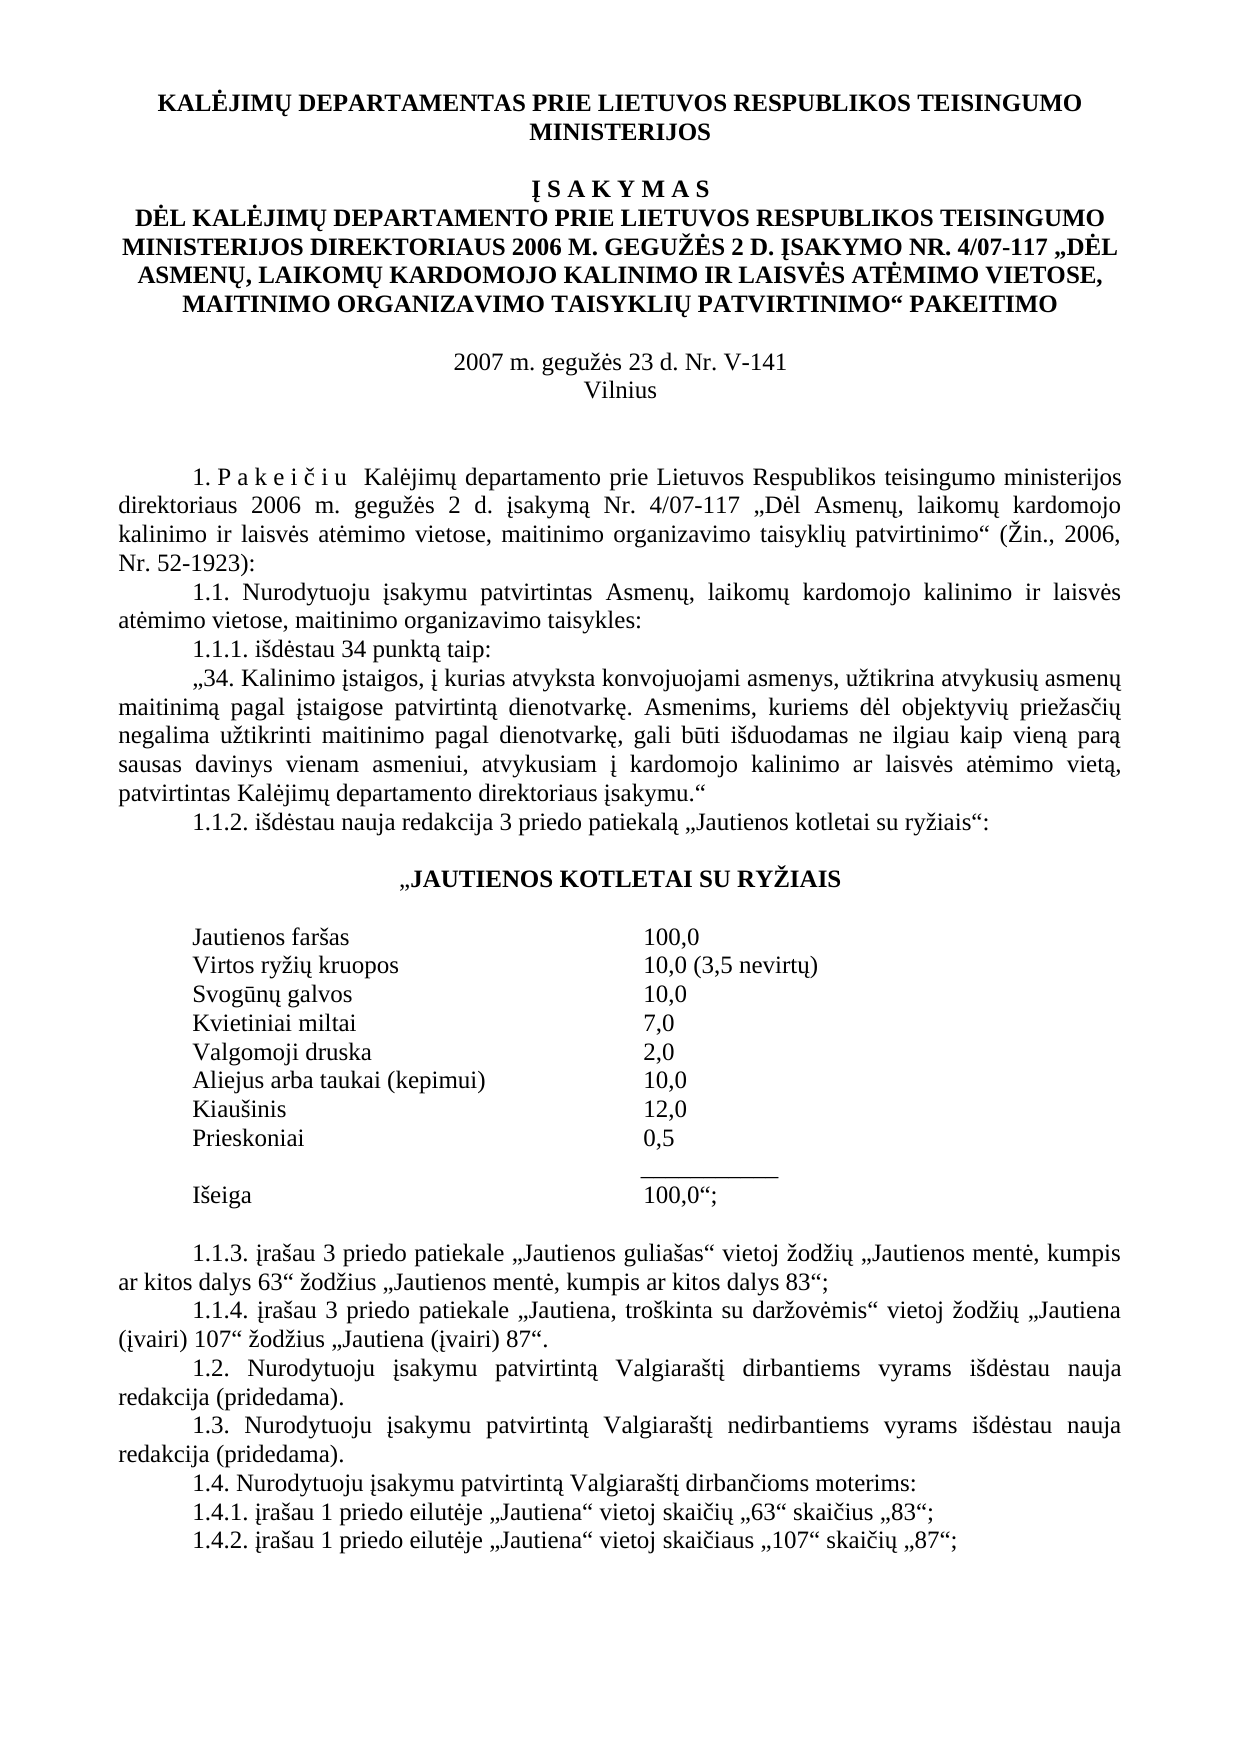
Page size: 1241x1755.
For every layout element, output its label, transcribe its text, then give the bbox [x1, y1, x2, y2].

text ___________ [641, 1152, 1122, 1180]
text 1.4.2. įrašau 1 priedo eilutėje „Jautiena“ vietoj skaičiaus „107“ skaičių „87“; [118, 1525, 1122, 1554]
text Išeiga 100,0“; [118, 1180, 1122, 1209]
text 1.4.1. įrašau 1 priedo eilutėje „Jautiena“ vietoj skaičių „63“ skaičius „83“; [118, 1497, 1122, 1525]
text 2007 m. gegužės 23 d. Nr. V-141 [118, 347, 1122, 375]
text Virtos ryžių kruopos 10,0 (3,5 nevirtų) [118, 950, 1122, 979]
text 1.4. Nurodytuoju įsakymu patvirtintą Valgiaraštį dirbančioms moterims: [118, 1468, 1122, 1497]
text Aliejus arba taukai (kepimui) 10,0 [118, 1065, 1122, 1094]
text Valgomoji druska 2,0 [118, 1037, 1122, 1065]
text Kiaušinis 12,0 [118, 1094, 1122, 1123]
text Kvietiniai miltai 7,0 [118, 1008, 1122, 1037]
text Svogūnų galvos 10,0 [118, 979, 1122, 1008]
text 1.1.4. įrašau 3 priedo patiekale „Jautiena, troškinta su daržovėmis“ vietoj žodžių „Jautiena (įvairi) 107“ žodžius „Jautiena (įvairi) 87“. [118, 1295, 1122, 1353]
text 1.3. Nurodytuoju įsakymu patvirtintą Valgiaraštį nedirbantiems vyrams išdėstau nauja redakcija (pridedama). [118, 1410, 1122, 1468]
text Vilnius [118, 375, 1122, 404]
text DĖL KALĖJIMŲ DEPARTAMENTO PRIE LIETUVOS RESPUBLIKOS TEISINGUMO MINISTERIJOS DIREKTORIAUS 2006 M. GEGUŽĖS 2 D. ĮSAKYMO NR. 4/07-117 „DĖL ASMENŲ, LAIKOMŲ KARDOMOJO KALINIMO IR LAISVĖS ATĖMIMO VIETOSE, MAITINIMO ORGANIZAVIMO TAISYKLIŲ PATVIRTINIMO“ PAKEITIMO [118, 203, 1122, 318]
text 1.2. Nurodytuoju įsakymu patvirtintą Valgiaraštį dirbantiems vyrams išdėstau nauja redakcija (pridedama). [118, 1353, 1122, 1410]
text 1.1. Nurodytuoju įsakymu patvirtintas Asmenų, laikomų kardomojo kalinimo ir laisvės atėmimo vietose, maitinimo organizavimo taisykles: [118, 577, 1122, 634]
text Jautienos faršas 100,0 [118, 922, 1122, 950]
text „JAUTIENOS KOTLETAI SU RYŽIAIS [118, 864, 1122, 893]
text Prieskoniai 0,5 [118, 1123, 1122, 1152]
text 1.1.3. įrašau 3 priedo patiekale „Jautienos guliašas“ vietoj žodžių „Jautienos mentė, kumpis ar kitos dalys 63“ žodžius „Jautienos mentė, kumpis ar kitos dalys 83“; [118, 1238, 1122, 1295]
text KALĖJIMŲ DEPARTAMENTAS PRIE LIETUVOS RESPUBLIKOS TEISINGUMO MINISTERIJOS [118, 88, 1122, 145]
text 1.Pakeičiu Kalėjimų departamento prie Lietuvos Respublikos teisingumo ministerijos direktoriaus 2006 m. gegužės 2 d. įsakymą Nr. 4/07-117 „Dėl Asmenų, laikomų kardomojo kalinimo ir laisvės atėmimo vietose, maitinimo organizavimo taisyklių patvirtinimo“ (Žin., 2006, Nr. 52-1923): [118, 462, 1122, 577]
text Į S A K Y M A S [118, 174, 1122, 203]
text 1.1.2. išdėstau nauja redakcija 3 priedo patiekalą „Jautienos kotletai su ryžiais“: [118, 807, 1122, 835]
text „34. Kalinimo įstaigos, į kurias atvyksta konvojuojami asmenys, užtikrina atvykusių asmenų maitinimą pagal įstaigose patvirtintą dienotvarkę. Asmenims, kuriems dėl objektyvių priežasčių negalima užtikrinti maitinimo pagal dienotvarkę, gali būti išduodamas ne ilgiau kaip vieną parą sausas davinys vienam asmeniui, atvykusiam į kardomojo kalinimo ar laisvės atėmimo vietą, patvirtintas Kalėjimų departamento direktoriaus įsakymu.“ [118, 663, 1122, 807]
text 1.1.1. išdėstau 34 punktą taip: [118, 634, 1122, 663]
